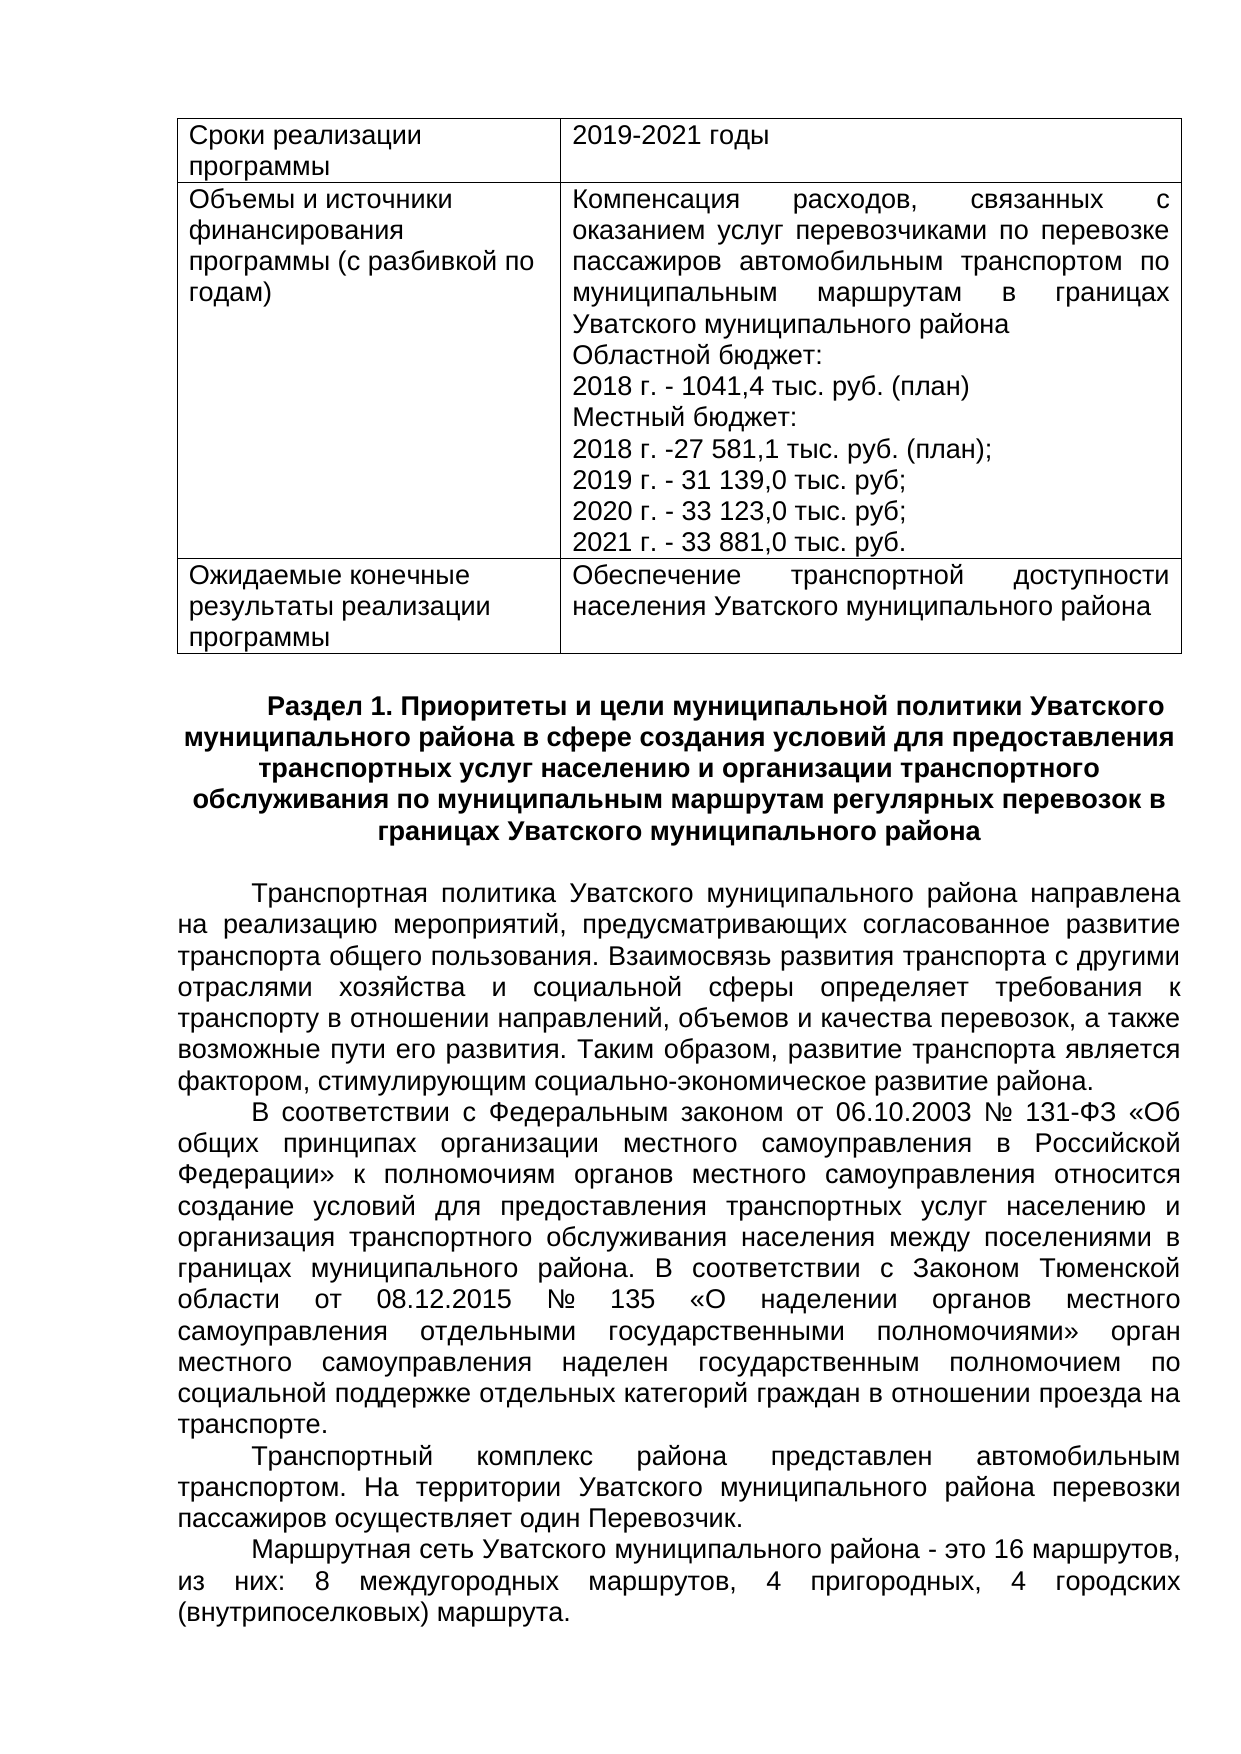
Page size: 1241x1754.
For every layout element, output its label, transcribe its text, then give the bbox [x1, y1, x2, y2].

table_cell Обеспечение транспортной доступности населения Уватского муниципального района [561, 559, 1181, 652]
table_cell Ожидаемые конечные результаты реализации программы [178, 559, 560, 652]
table_cell Сроки реализации программы [178, 119, 560, 182]
text Транспортный комплекс района представлен автомобильным транспортом. На территории Уватского муниципального района перевозки пассажиров осуществляет один Перевозчик. [177, 1439, 1181, 1533]
text Транспортная политика Уватского муниципального района направлена на реализацию мероприятий, предусматривающих согласованное развитие транспорта общего пользования. Взаимосвязь развития транспорта с другими отраслями хозяйства и социальной сферы определяет требования к транспорту в отношении направлений, объемов и качества перевозок, а также возможные пути его развития. Таким образом, развитие транспорта является фактором, стимулирующим социально-экономическое развитие района. [177, 877, 1181, 1096]
table_cell Компенсация расходов, связанных с оказанием услуг перевозчиками по перевозке пассажиров автомобильным транспортом по муниципальным маршрутам в границах Уватского муниципального района Областной бюджет: 2018 г. - 1041,4 тыс. руб. (план) Местный бюджет: 2018 г. -27 581,1 тыс. руб. (план); 2019 г. - 31 139,0 тыс. руб; 2020 г. - 33 123,0 тыс. руб; 2021 г. - 33 881,0 тыс. руб. [561, 183, 1181, 558]
table_cell 2019-2021 годы [561, 119, 1181, 182]
text Раздел 1. Приоритеты и цели муниципальной политики Уватского муниципального района в сфере создания условий для предоставления транспортных услуг населению и организации транспортного обслуживания по муниципальным маршрутам регулярных перевозок в границах Уватского муниципального района [177, 689, 1181, 846]
text В соответствии с Федеральным законом от 06.10.2003 № 131-ФЗ «Об общих принципах организации местного самоуправления в Российской Федерации» к полномочиям органов местного самоуправления относится создание условий для предоставления транспортных услуг населению и организация транспортного обслуживания населения между поселениями в границах муниципального района. В соответствии с Законом Тюменской области от 08.12.2015 № 135 «О наделении органов местного самоуправления отдельными государственными полномочиями» орган местного самоуправления наделен государственным полномочием по социальной поддержке отдельных категорий граждан в отношении проезда на транспорте. [177, 1096, 1181, 1439]
table_cell Объемы и источники финансирования программы (с разбивкой по годам) [178, 183, 560, 558]
text Маршрутная сеть Уватского муниципального района - это 16 маршрутов, из них: 8 междугородных маршрутов, 4 пригородных, 4 городских (внутрипоселковых) маршрута. [177, 1533, 1181, 1627]
